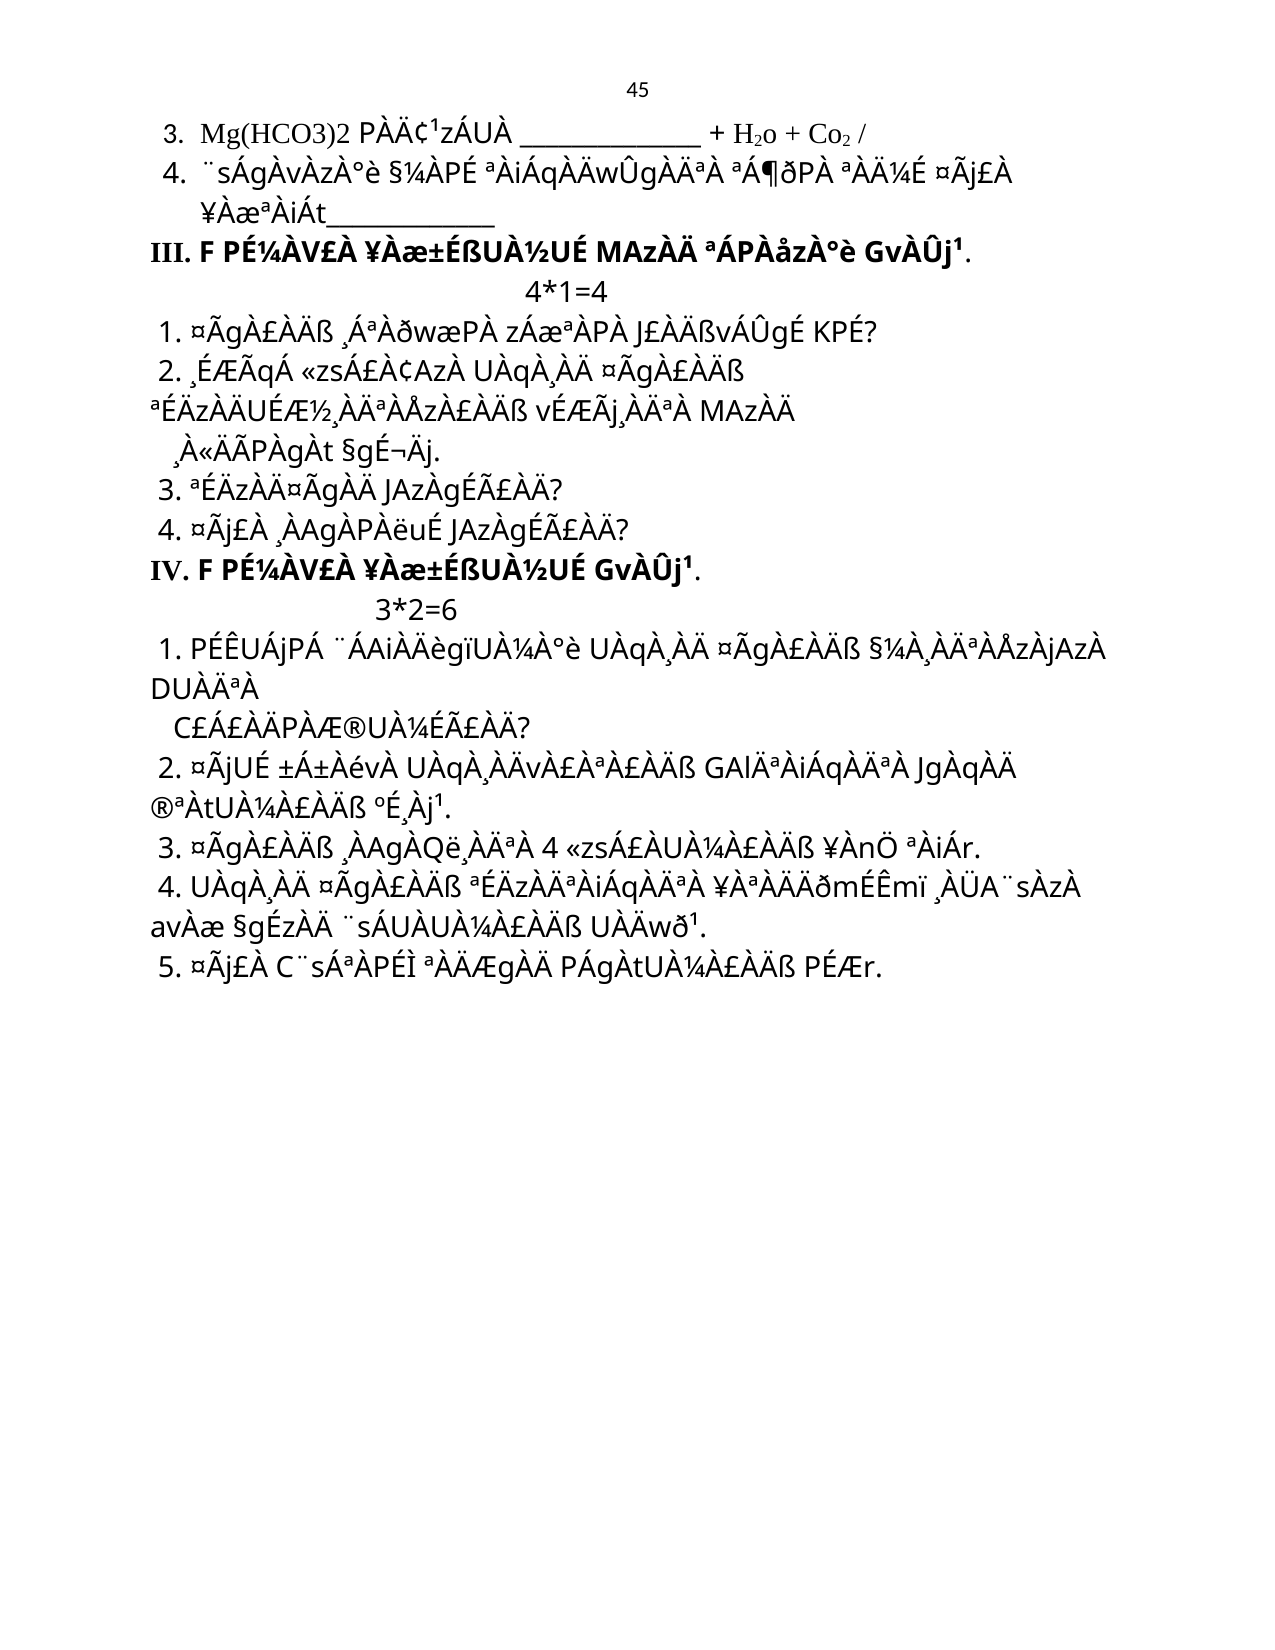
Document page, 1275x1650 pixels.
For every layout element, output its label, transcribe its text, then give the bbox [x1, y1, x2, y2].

text 2. ¤ÃjUÉ ±Á±ÀévÀ UÀqÀ¸ÀÄvÀ£ÀªÀ£ÀÄß GAlÄªÀiÁqÀÄªÀ JgÀqÀÄ ®ªÀtUÀ¼À£ÀÄß ºÉ¸Àj¹. [150, 747, 1125, 827]
text 1. ¤ÃgÀ£ÀÄß ¸ÁªÀðwæPÀ zÁæªÀPÀ J£ÀÄßvÁÛgÉ KPÉ? [150, 311, 1125, 351]
text 1. PÉÊUÁjPÁ ¨ÁAiÀÄègïUÀ¼À°è UÀqÀ¸ÀÄ ¤ÃgÀ£ÀÄß §¼À¸ÀÄªÀÅzÀjAzÀ DUÀÄªÀ [150, 628, 1125, 708]
list Mg(HCO3)2 PÀÄ¢¹zÁUÀ ______________ + H2o + Co2 / [162, 112, 1125, 152]
text 2. ¸ÉÆÃqÁ «zsÁ£À¢AzÀ UÀqÀ¸ÀÄ ¤ÃgÀ£ÀÄß ªÉÄzÀÄUÉÆ½¸ÀÄªÀÅzÀ£ÀÄß vÉÆÃj¸ÀÄªÀ MAzÀÄ [150, 351, 1125, 430]
text 3. ªÉÄzÀÄ¤ÃgÀÄ JAzÀgÉÃ£ÀÄ? [150, 470, 1125, 509]
list ¨sÁgÀvÀzÀ°è §¼ÀPÉ ªÀiÁqÀÄwÛgÀÄªÀ ªÁ¶ðPÀ ªÀÄ¼É ¤Ãj£À ¥ÀæªÀiÁt_____________ [162, 152, 1125, 232]
text 5. ¤Ãj£À C¨sÁªÀPÉÌ ªÀÄÆgÀÄ PÁgÀtUÀ¼À£ÀÄß PÉÆr. [150, 946, 1125, 986]
text 3. ¤ÃgÀ£ÀÄß ¸ÀAgÀQë¸ÀÄªÀ 4 «zsÁ£ÀUÀ¼À£ÀÄß ¥ÀnÖ ªÀiÁr. [150, 827, 1125, 867]
text IV. F PÉ¼ÀV£À ¥Àæ±ÉßUÀ½UÉ GvÀÛj¹. 3*2=6 [150, 549, 1125, 628]
text III. F PÉ¼ÀV£À ¥Àæ±ÉßUÀ½UÉ MAzÀÄ ªÁPÀåzÀ°è GvÀÛj¹. 4*1=4 [150, 232, 1125, 311]
text ¸À«ÄÃPÀgÀt §gÉ¬Äj. [150, 430, 1125, 470]
text C£Á£ÀÄPÀÆ®UÀ¼ÉÃ£ÀÄ? [150, 708, 1125, 747]
text 4. UÀqÀ¸ÀÄ ¤ÃgÀ£ÀÄß ªÉÄzÀÄªÀiÁqÀÄªÀ ¥ÀªÀÄÄðmÉÊmï ¸ÀÜA¨sÀzÀ avÀæ §gÉzÀÄ ¨sÁUÀUÀ¼À£ÀÄß UÀÄwð¹. [150, 867, 1125, 946]
text 4. ¤Ãj£À ¸ÀAgÀPÀëuÉ JAzÀgÉÃ£ÀÄ? [150, 509, 1125, 549]
